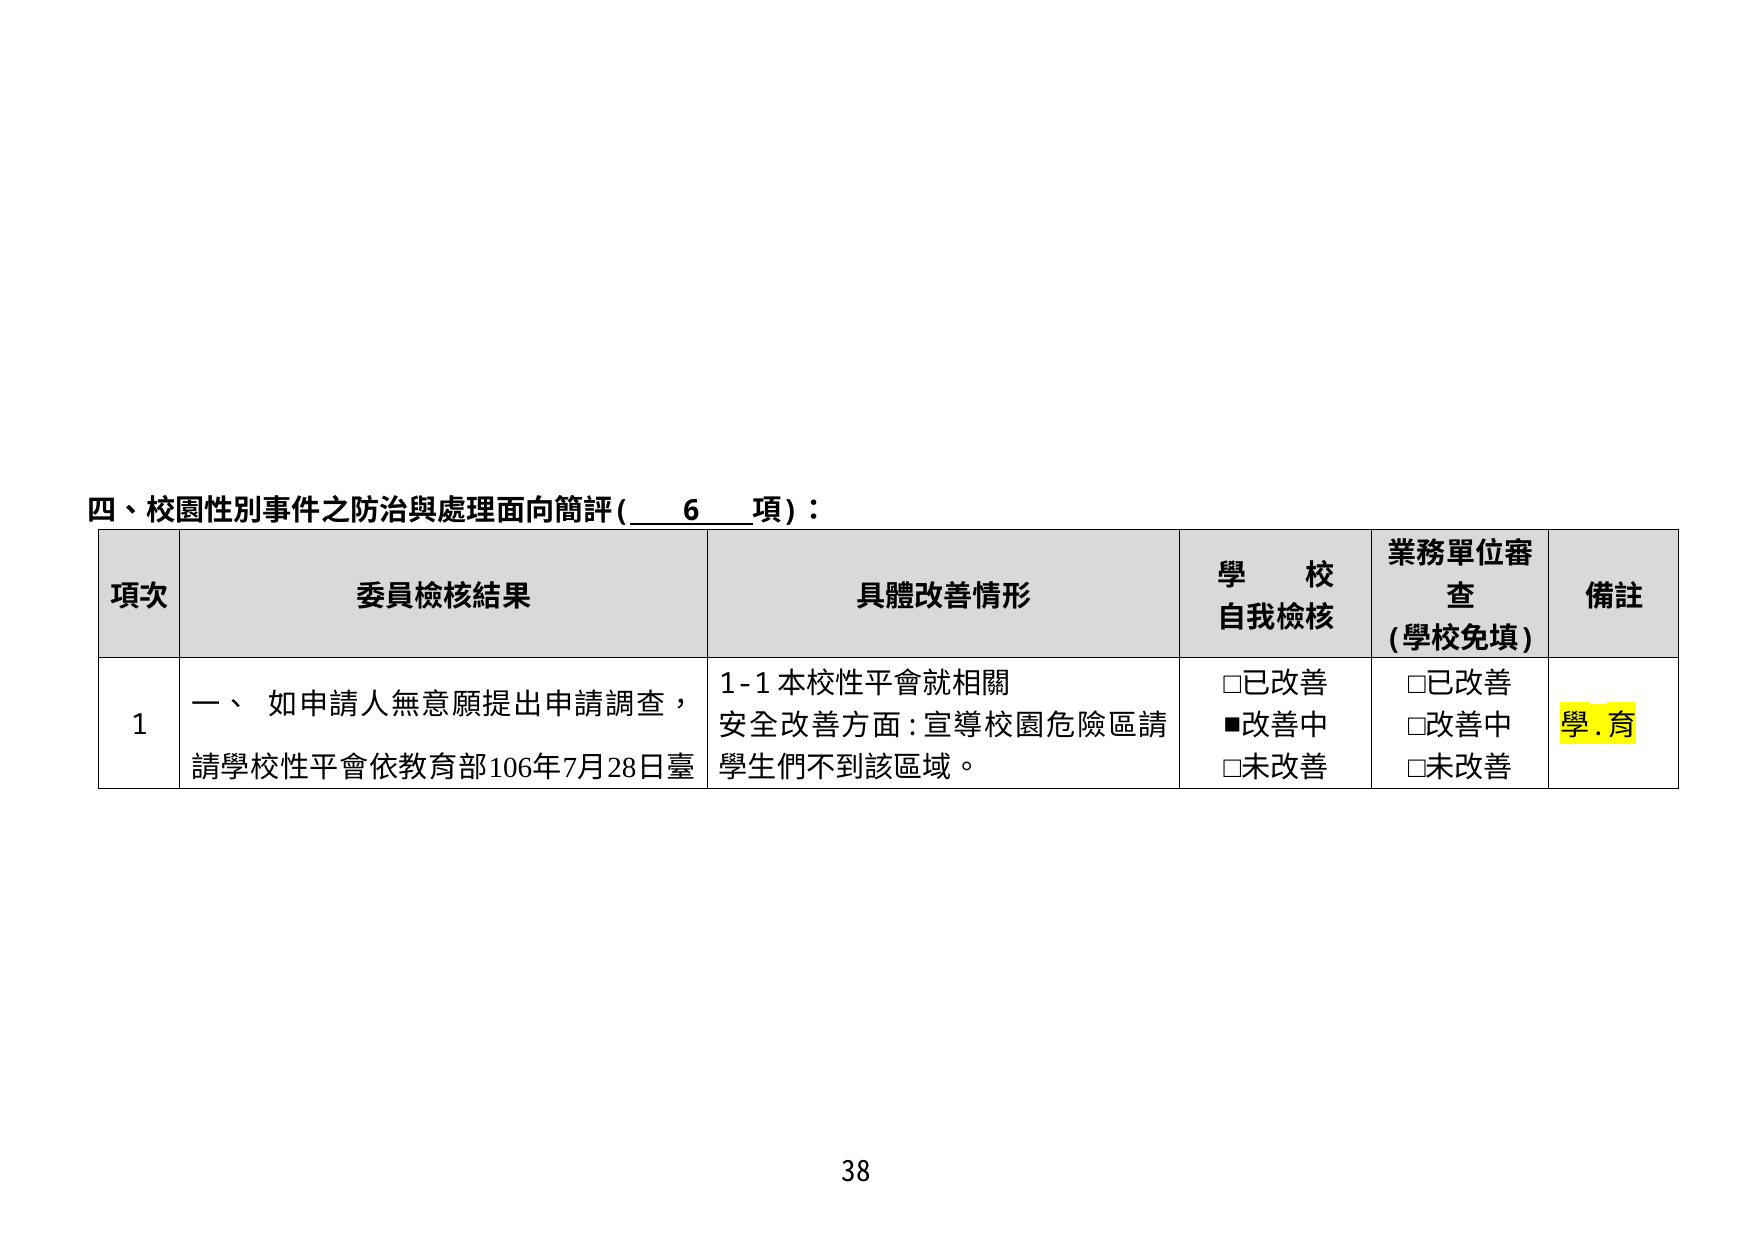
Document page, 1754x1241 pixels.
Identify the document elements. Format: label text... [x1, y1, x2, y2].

table_cell 一、 如申請人無意願提出申請調查，請學校性平會依教育部106年7月28日臺 [180, 658, 707, 788]
table_header 委員檢核結果 [180, 530, 707, 657]
table_header 項次 [99, 530, 179, 657]
table_cell □已改善 ■改善中 □未改善 [1180, 658, 1371, 788]
table_cell 學.育 [1549, 658, 1678, 788]
table_cell 1 [99, 658, 179, 788]
text 四、校園性別事件之防治與處理面向簡評( 6 項)： [87, 486, 1624, 529]
table_header 業務單位審查 (學校免填) [1372, 530, 1548, 657]
table_header 學 校 自我檢核 [1180, 530, 1371, 657]
table_header 具體改善情形 [708, 530, 1179, 657]
table_cell 1-1本校性平會就相關 安全改善方面:宣導校園危險區請學生們不到該區域。 [708, 658, 1179, 788]
table_cell □已改善 □改善中 □未改善 [1372, 658, 1548, 788]
table_header 備註 [1549, 530, 1678, 657]
